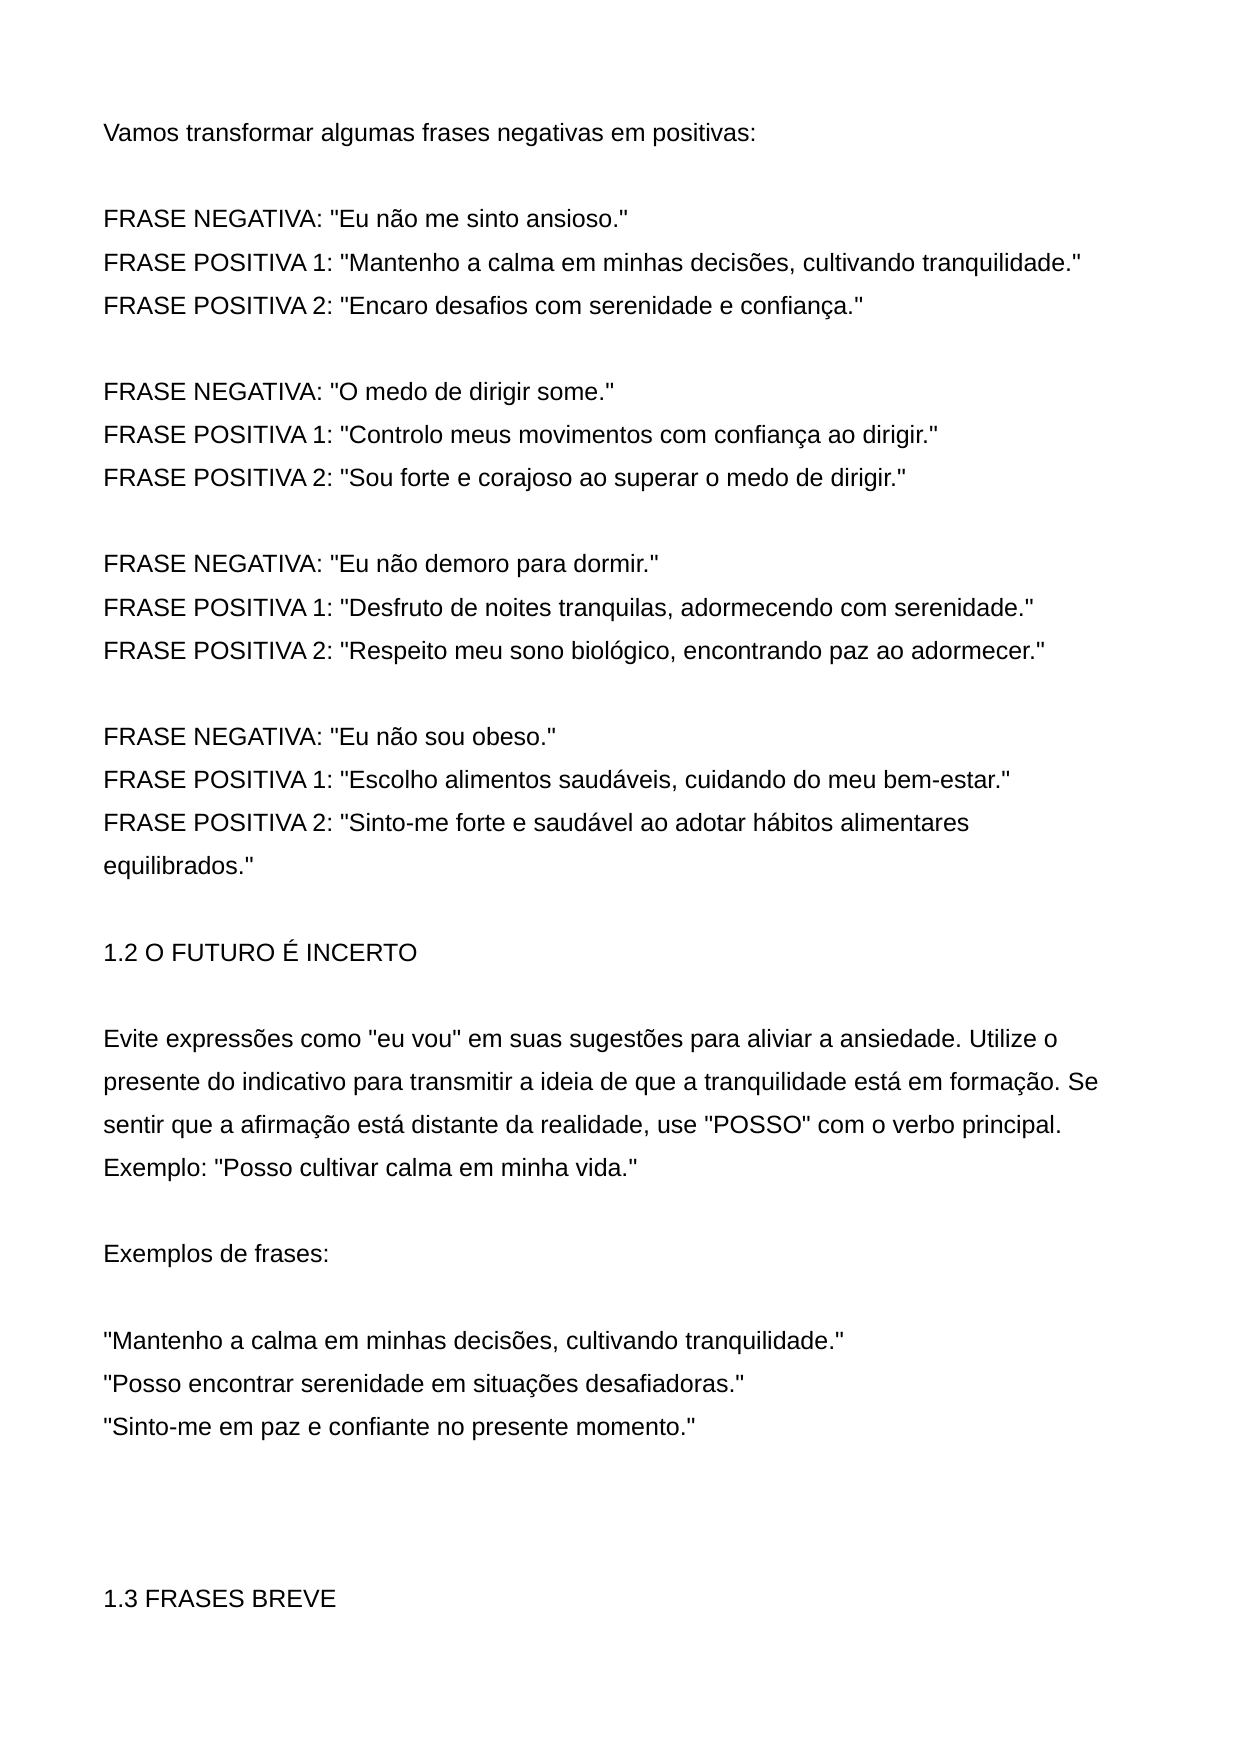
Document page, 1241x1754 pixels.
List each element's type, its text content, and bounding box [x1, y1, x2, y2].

text FRASE NEGATIVA: "O medo de dirigir some." [103, 377, 1100, 406]
text FRASE POSITIVA 2: "Respeito meu sono biológico, encontrando paz ao adormecer." [103, 636, 1100, 664]
text FRASE NEGATIVA: "Eu não demoro para dormir." [103, 549, 1100, 578]
text "Sinto-me em paz e confiante no presente momento." [103, 1412, 1100, 1441]
text FRASE NEGATIVA: "Eu não sou obeso." [103, 722, 1100, 751]
text "Posso encontrar serenidade em situações desafiadoras." [103, 1369, 1100, 1397]
text Vamos transformar algumas frases negativas em positivas: [103, 118, 1100, 147]
text FRASE POSITIVA 1: "Desfruto de noites tranquilas, adormecendo com serenidade." [103, 592, 1100, 621]
text FRASE POSITIVA 1: "Controlo meus movimentos com confiança ao dirigir." [103, 420, 1100, 449]
text Evite expressões como "eu vou" em suas sugestões para aliviar a ansiedade. Utilize o presente do indicativo para transmitir a ideia de que a tranquilidade está em formação. Se sentir que a afirmação está distante da realidade, use "POSSO" com o verbo principal. Exemplo: "Posso cultivar calma em minha vida." [103, 1024, 1100, 1182]
text 1.3 FRASES BREVE [103, 1584, 1100, 1613]
text FRASE NEGATIVA: "Eu não me sinto ansioso." [103, 204, 1100, 233]
text FRASE POSITIVA 2: "Sinto-me forte e saudável ao adotar hábitos alimentares equilibrados." [103, 808, 1100, 880]
text 1.2 O FUTURO É INCERTO [103, 937, 1100, 966]
text "Mantenho a calma em minhas decisões, cultivando tranquilidade." [103, 1326, 1100, 1354]
text Exemplos de frases: [103, 1239, 1100, 1268]
text FRASE POSITIVA 2: "Encaro desafios com serenidade e confiança." [103, 291, 1100, 319]
text FRASE POSITIVA 2: "Sou forte e corajoso ao superar o medo de dirigir." [103, 463, 1100, 492]
text FRASE POSITIVA 1: "Escolho alimentos saudáveis, cuidando do meu bem-estar." [103, 765, 1100, 794]
text FRASE POSITIVA 1: "Mantenho a calma em minhas decisões, cultivando tranquilidade." [103, 247, 1100, 276]
